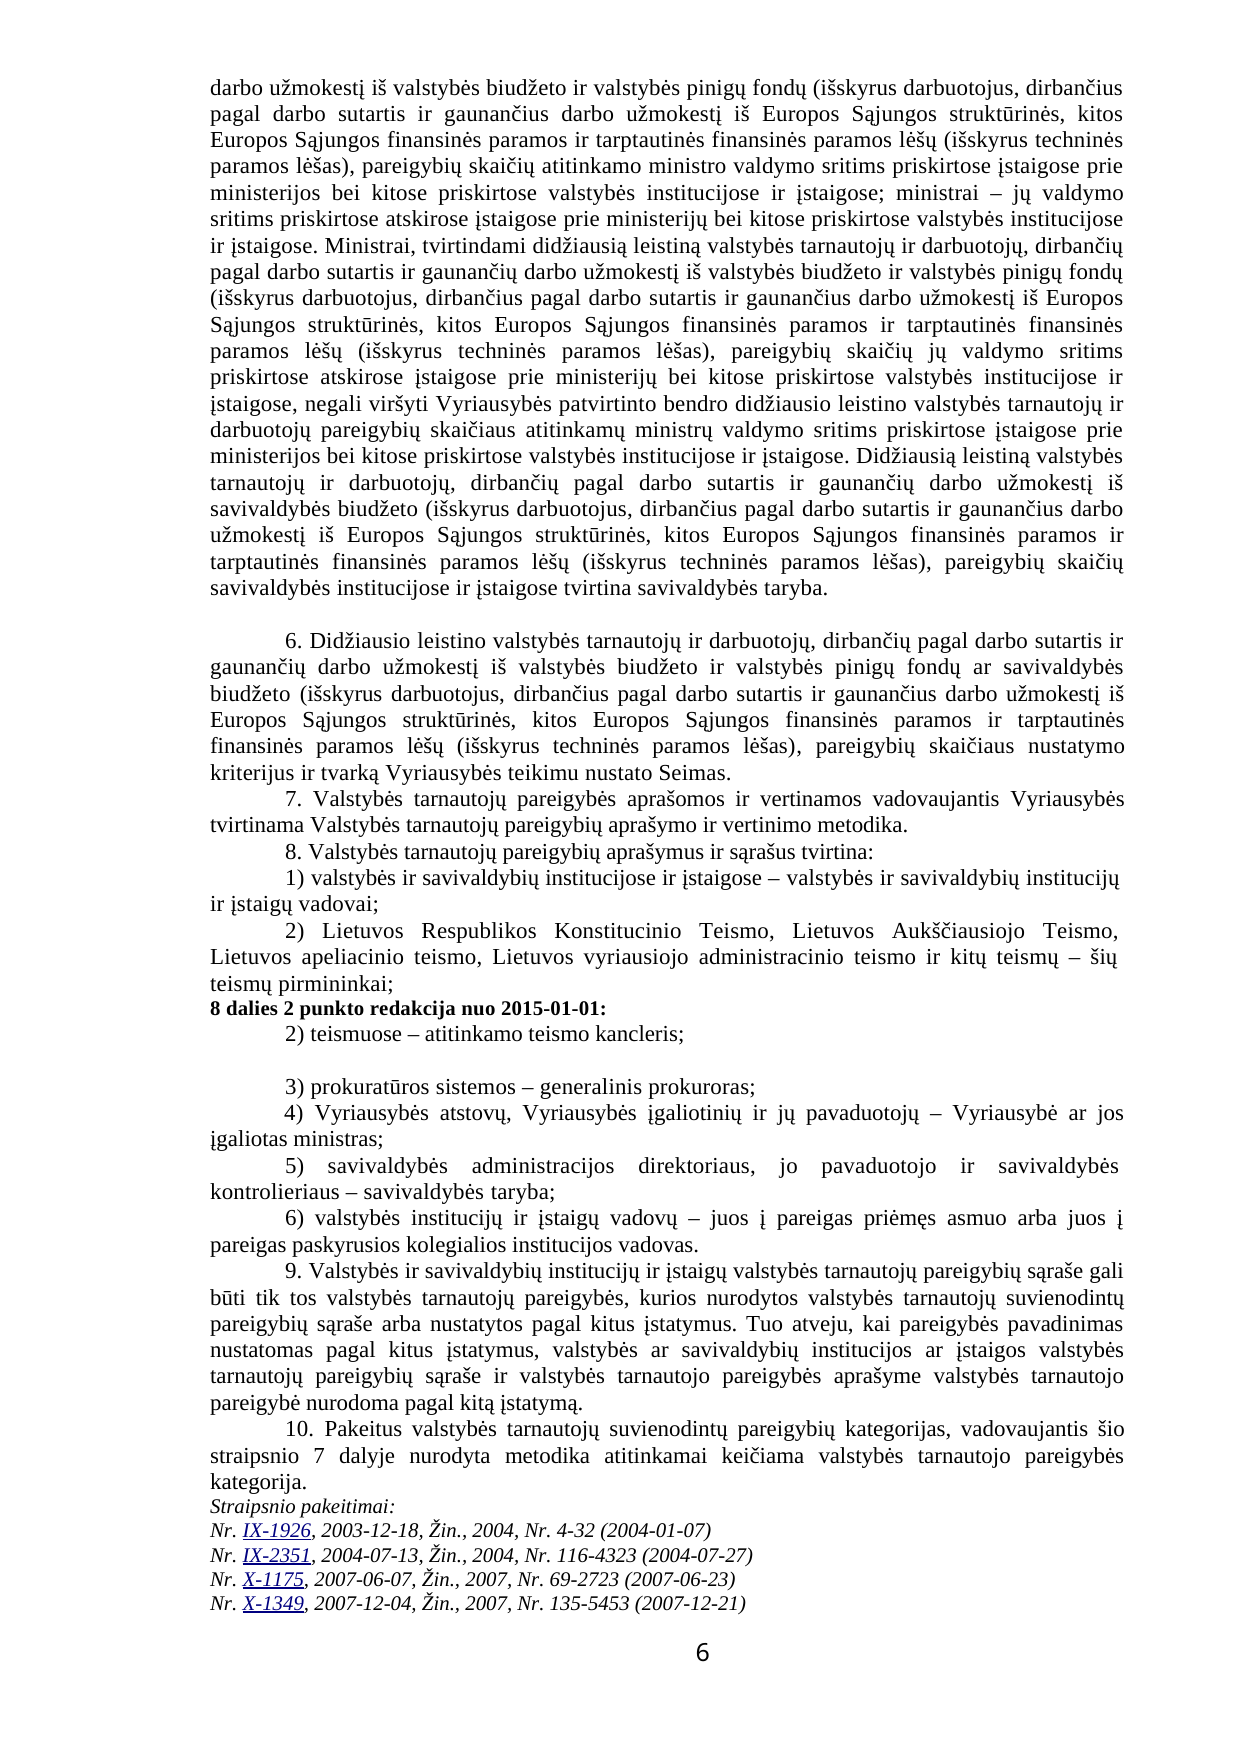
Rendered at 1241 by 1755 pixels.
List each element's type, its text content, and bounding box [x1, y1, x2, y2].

text Straipsnio pakeitimai: [210, 1494, 1120, 1518]
text 8 dalies 2 punkto redakcija nuo 2015-01-01: [210, 996, 1120, 1020]
text Nr. IX-1926, 2003-12-18, Žin., 2004, Nr. 4-32 (2004-01-07) [210, 1518, 1120, 1542]
text 9. Valstybės ir savivaldybių institucijų ir įstaigų valstybės tarnautojų pareigybių sąraše gali būti tik tos valstybės tarnautojų pareigybės, kurios nurodytos valstybės tarnautojų suvienodintų pareigybių sąraše arba nustatytos pagal kitus įstatymus. Tuo atveju, kai pareigybės pavadinimas nustatomas pagal kitus įstatymus, valstybės ar savivaldybių institucijos ar įstaigos valstybės tarnautojų pareigybių sąraše ir valstybės tarnautojo pareigybės aprašyme valstybės tarnautojo pareigybė nurodoma pagal kitą įstatymą. [210, 1257, 1126, 1415]
text 3) prokuratūros sistemos – generalinis prokuroras; [210, 1073, 1120, 1099]
text Nr. X-1175, 2007-06-07, Žin., 2007, Nr. 69-2723 (2007-06-23) [210, 1567, 1120, 1591]
text 10. Pakeitus valstybės tarnautojų suvienodintų pareigybių kategorijas, vadovaujantis šio straipsnio 7 dalyje nurodyta metodika atitinkamai keičiama valstybės tarnautojo pareigybės kategorija. [210, 1415, 1126, 1494]
text 5) savivaldybės administracijos direktoriaus, jo pavaduotojo ir savivaldybės kontrolieriaus – savivaldybės taryba; [210, 1152, 1120, 1204]
text 7. Valstybės tarnautojų pareigybės aprašomos ir vertinamos vadovaujantis Vyriausybės tvirtinama Valstybės tarnautojų pareigybių aprašymo ir vertinimo metodika. [210, 785, 1126, 838]
text 6. Didžiausio leistino valstybės tarnautojų ir darbuotojų, dirbančių pagal darbo sutartis ir gaunančių darbo užmokestį iš valstybės biudžeto ir valstybės pinigų fondų ar savivaldybės biudžeto (išskyrus darbuotojus, dirbančius pagal darbo sutartis ir gaunančius darbo užmokestį iš Europos Sąjungos struktūrinės, kitos Europos Sąjungos finansinės paramos ir tarptautinės finansinės paramos lėšų (išskyrus techninės paramos lėšas), pareigybių skaičiaus nustatymo kriterijus ir tvarką Vyriausybės teikimu nustato Seimas. [210, 627, 1126, 785]
text Nr. X-1349, 2007-12-04, Žin., 2007, Nr. 135-5453 (2007-12-21) [210, 1591, 1120, 1615]
text 4) Vyriausybės atstovų, Vyriausybės įgaliotinių ir jų pavaduotojų – Vyriausybė ar jos įgaliotas ministras; [210, 1099, 1126, 1152]
text 8. Valstybės tarnautojų pareigybių aprašymus ir sąrašus tvirtina: [210, 838, 1120, 864]
text darbo užmokestį iš valstybės biudžeto ir valstybės pinigų fondų (išskyrus darbuotojus, dirbančius pagal darbo sutartis ir gaunančius darbo užmokestį iš Europos Sąjungos struktūrinės, kitos Europos Sąjungos finansinės paramos ir tarptautinės finansinės paramos lėšų (išskyrus techninės paramos lėšas), pareigybių skaičių atitinkamo ministro valdymo sritims priskirtose įstaigose prie ministerijos bei kitose priskirtose valstybės institucijose ir įstaigose; ministrai – jų valdymo sritims priskirtose atskirose įstaigose prie ministerijų bei kitose priskirtose valstybės institucijose ir įstaigose. Ministrai, tvirtindami didžiausią leistiną valstybės tarnautojų ir darbuotojų, dirbančių pagal darbo sutartis ir gaunančių darbo užmokestį iš valstybės biudžeto ir valstybės pinigų fondų (išskyrus darbuotojus, dirbančius pagal darbo sutartis ir gaunančius darbo užmokestį iš Europos Sąjungos struktūrinės, kitos Europos Sąjungos finansinės paramos ir tarptautinės finansinės paramos lėšų (išskyrus techninės paramos lėšas), pareigybių skaičių jų valdymo sritims priskirtose atskirose įstaigose prie ministerijų bei kitose priskirtose valstybės institucijose ir įstaigose, negali viršyti Vyriausybės patvirtinto bendro didžiausio leistino valstybės tarnautojų ir darbuotojų pareigybių skaičiaus atitinkamų ministrų valdymo sritims priskirtose įstaigose prie ministerijos bei kitose priskirtose valstybės institucijose ir įstaigose. Didžiausią leistiną valstybės tarnautojų ir darbuotojų, dirbančių pagal darbo sutartis ir gaunančių darbo užmokestį iš savivaldybės biudžeto (išskyrus darbuotojus, dirbančius pagal darbo sutartis ir gaunančius darbo užmokestį iš Europos Sąjungos struktūrinės, kitos Europos Sąjungos finansinės paramos ir tarptautinės finansinės paramos lėšų (išskyrus techninės paramos lėšas), pareigybių skaičių savivaldybės institucijose ir įstaigose tvirtina savivaldybės taryba. [210, 73, 1126, 601]
text 2) teismuose – atitinkamo teismo kancleris; [210, 1020, 1120, 1046]
text Nr. IX-2351, 2004-07-13, Žin., 2004, Nr. 116-4323 (2004-07-27) [210, 1542, 1120, 1567]
text 6) valstybės institucijų ir įstaigų vadovų – juos į pareigas priėmęs asmuo arba juos į pareigas paskyrusios kolegialios institucijos vadovas. [210, 1204, 1126, 1257]
text 2) Lietuvos Respublikos Konstitucinio Teismo, Lietuvos Aukščiausiojo Teismo, Lietuvos apeliacinio teismo, Lietuvos vyriausiojo administracinio teismo ir kitų teismų – šių teismų pirmininkai; [210, 917, 1120, 996]
text 1) valstybės ir savivaldybių institucijose ir įstaigose – valstybės ir savivaldybių institucijų ir įstaigų vadovai; [210, 864, 1120, 917]
